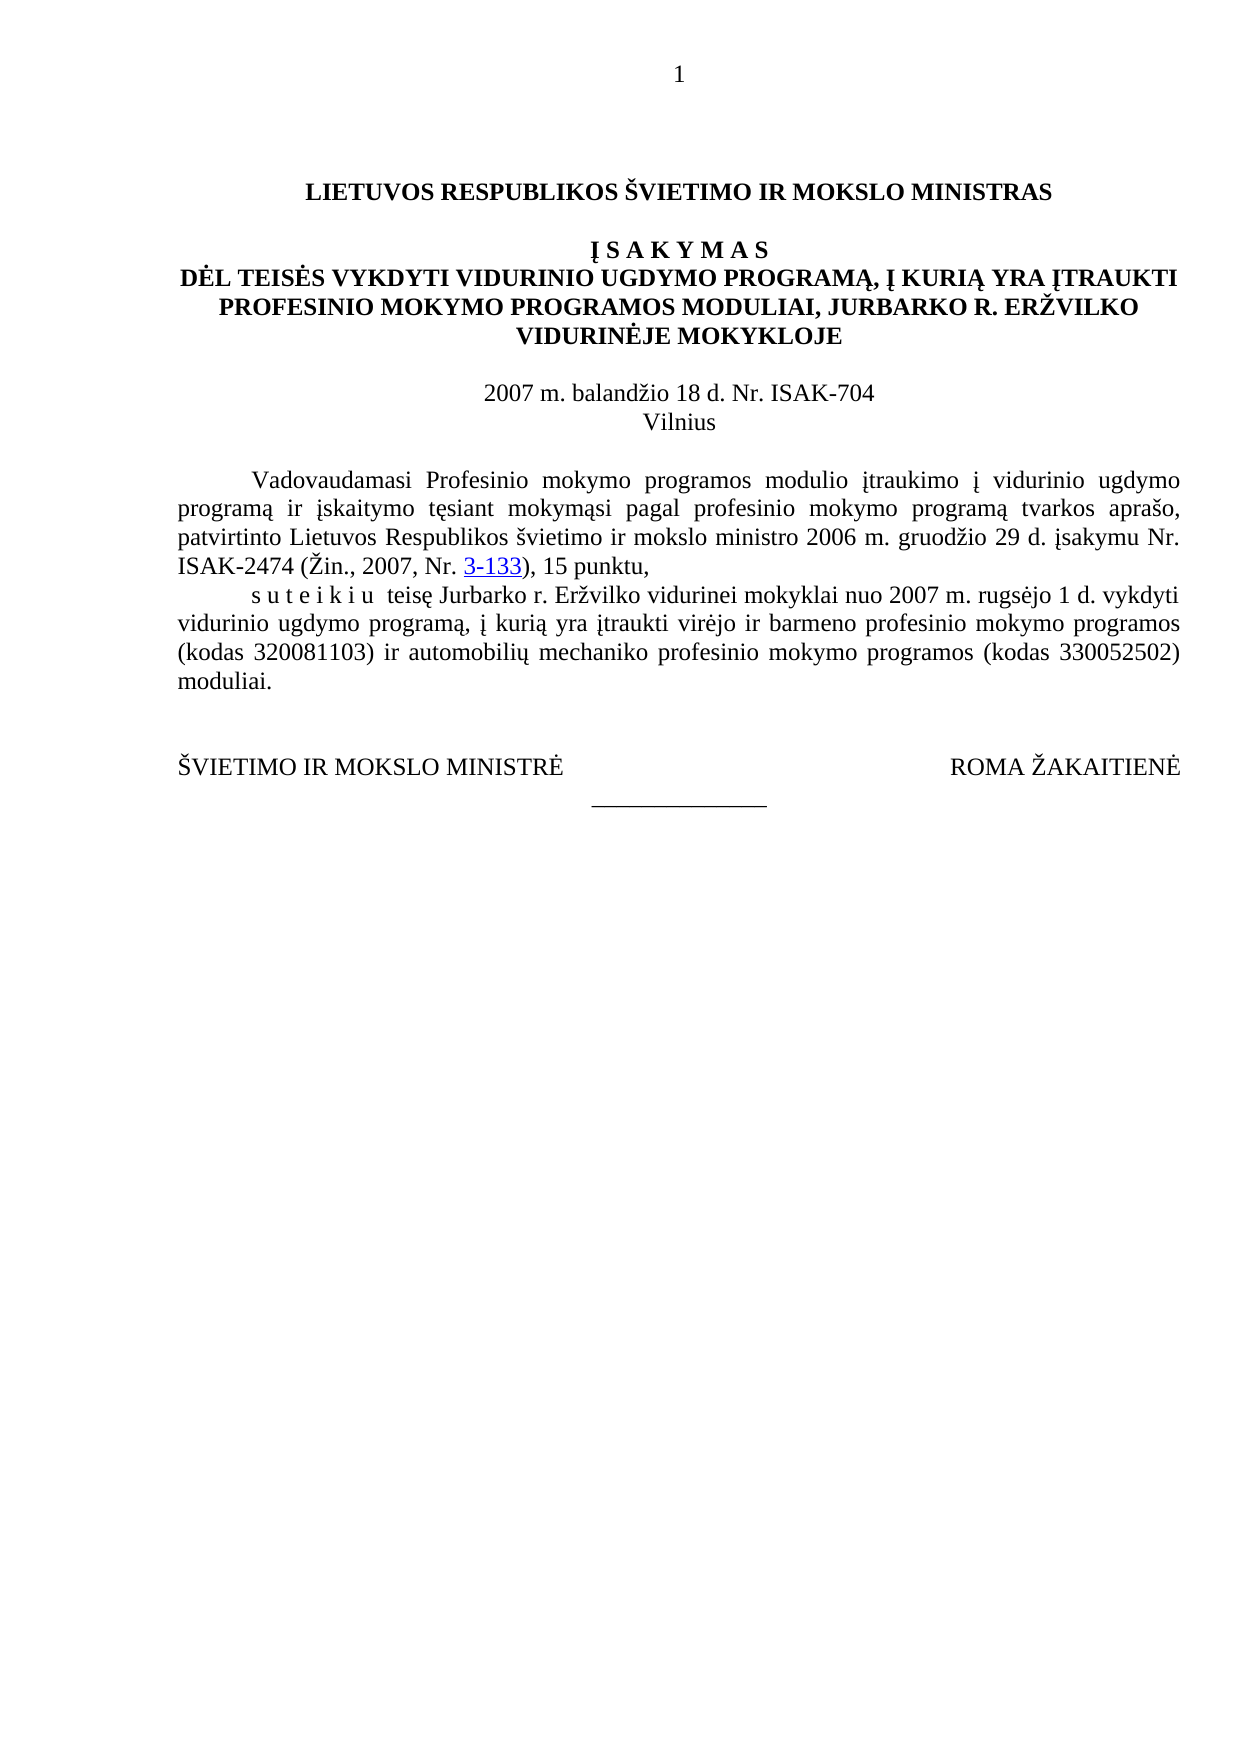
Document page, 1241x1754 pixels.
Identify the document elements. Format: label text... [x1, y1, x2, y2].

text Vilnius [177, 407, 1181, 436]
text DĖL TEISĖS VYKDYTI VIDURINIO UGDYMO PROGRAMĄ, Į KURIĄ YRA ĮTRAUKTI PROFESINIO MOKYMO PROGRAMOS MODULIAI, JURBARKO R. ERŽVILKO VIDURINĖJE MOKYKLOJE [177, 263, 1181, 350]
text ŠVIETIMO IR MOKSLO MINISTRĖ ROMA ŽAKAITIENĖ [177, 752, 1181, 781]
text Į S A K Y M A S [177, 235, 1181, 263]
text LIETUVOS RESPUBLIKOS ŠVIETIMO IR MOKSLO MINISTRAS [177, 177, 1181, 206]
text suteikiu teisę Jurbarko r. Eržvilko vidurinei mokyklai nuo 2007 m. rugsėjo 1 d. vykdyti vidurinio ugdymo programą, į kurią yra įtraukti virėjo ir barmeno profesinio mokymo programos (kodas 320081103) ir automobilių mechaniko profesinio mokymo programos (kodas 330052502) moduliai. [177, 580, 1181, 695]
text ______________ [177, 781, 1181, 810]
text Vadovaudamasi Profesinio mokymo programos modulio įtraukimo į vidurinio ugdymo programą ir įskaitymo tęsiant mokymąsi pagal profesinio mokymo programą tvarkos aprašo, patvirtinto Lietuvos Respublikos švietimo ir mokslo ministro 2006 m. gruodžio 29 d. įsakymu Nr. ISAK-2474 (Žin., 2007, Nr. 3-133), 15 punktu, [177, 465, 1181, 580]
text 2007 m. balandžio 18 d. Nr. ISAK-704 [177, 378, 1181, 407]
